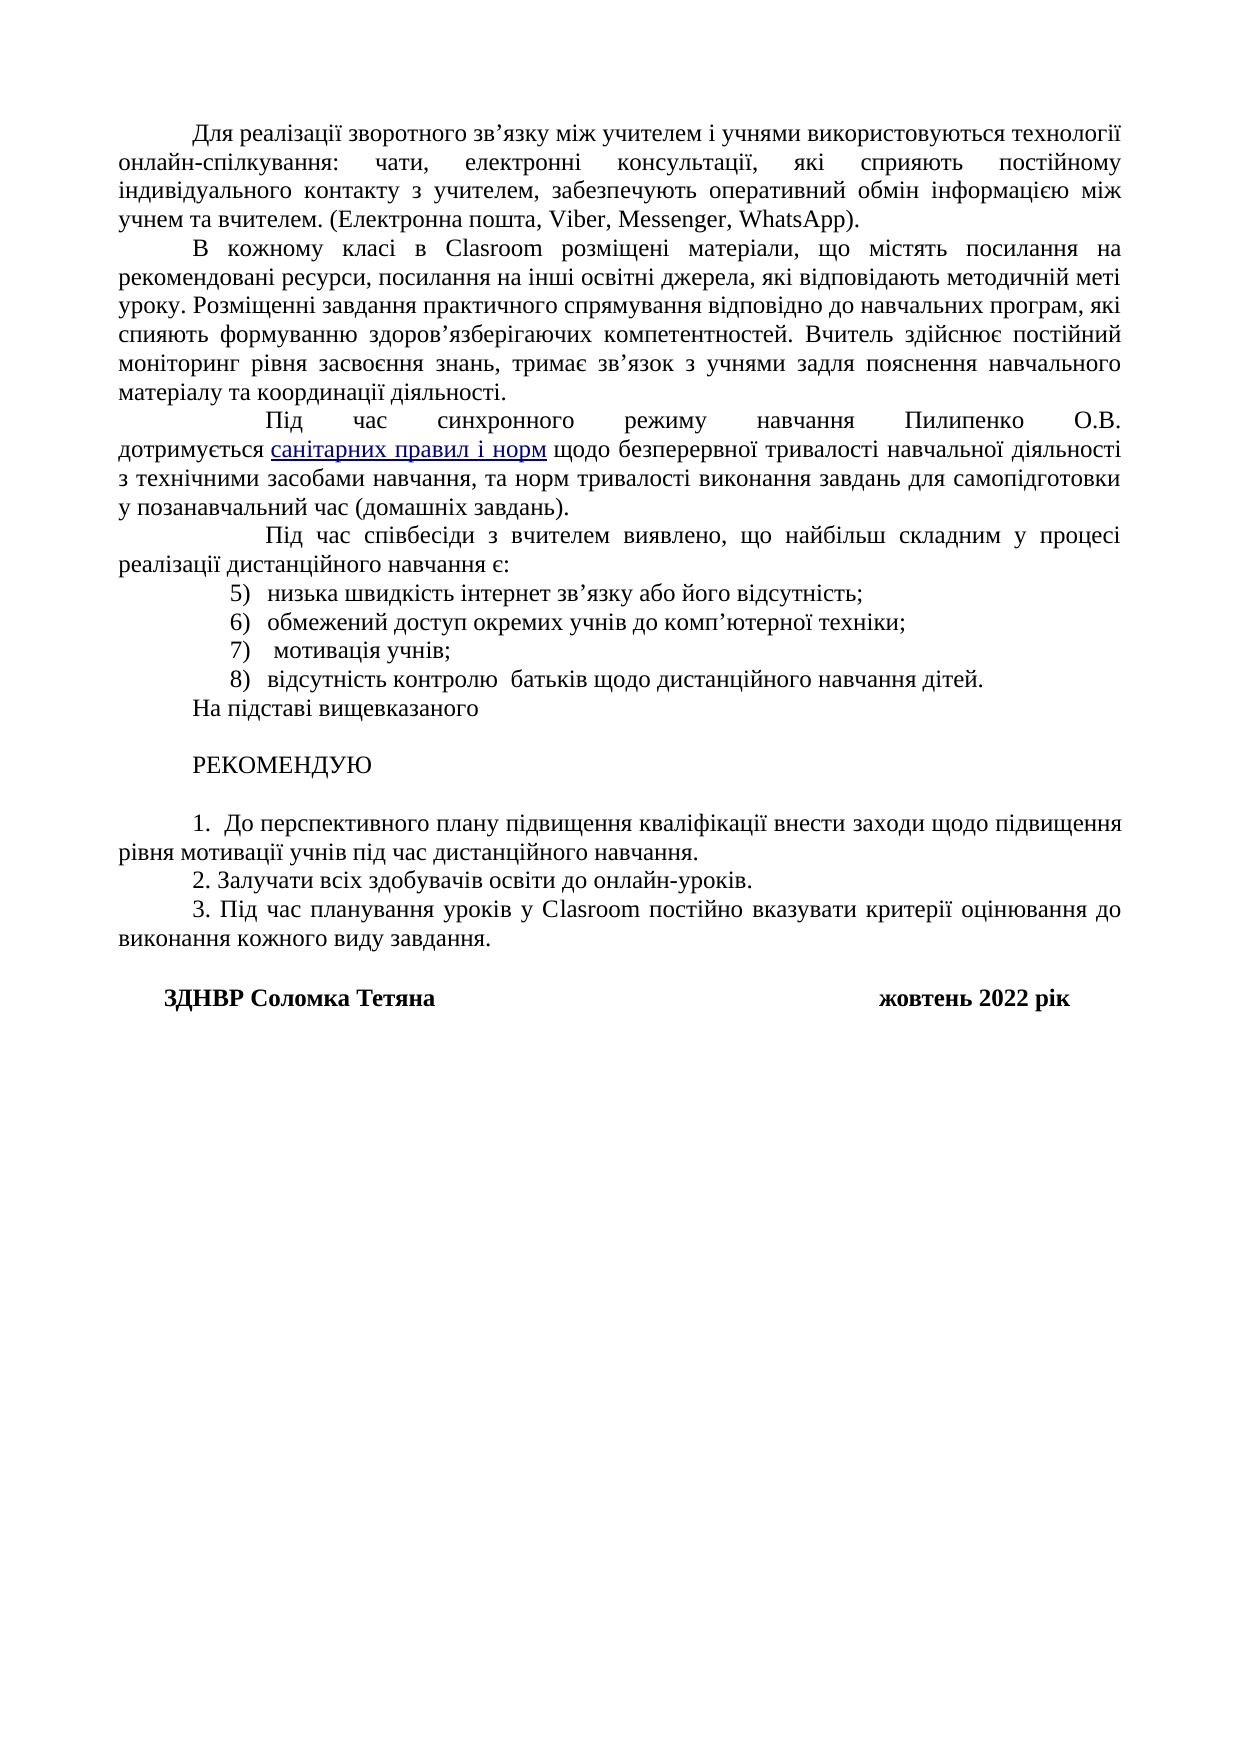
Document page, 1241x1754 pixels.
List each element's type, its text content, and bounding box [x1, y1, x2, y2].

text 1. До перспективного плану підвищення кваліфікації внести заходи щодо підвищення рівня мотивації учнів під час дистанційного навчання. [118, 808, 1122, 866]
text Під час синхронного режиму навчання Пилипенко О.В. дотримується санітарних правил і норм щодо безперервної тривалості навчальної діяльності з технічними засобами навчання, та норм тривалості виконання завдань для самопідготовки у позанавчальний час (домашніх завдань). [118, 406, 1122, 521]
text Для реалізації зворотного зв’язку між учителем і учнями використовуються технології онлайн-спілкування: чати, електронні консультації, які сприяють постійному індивідуального контакту з учителем, забезпечують оперативний обмін інформацією між учнем та вчителем. (Електронна пошта, Viber, Messenger, WhatsApp). [118, 118, 1122, 233]
text В кожному класі в Clasroom розміщені матеріали, що містять посилання на рекомендовані ресурси, посилання на інші освітні джерела, які відповідають методичній меті уроку. Розміщенні завдання практичного спрямування відповідно до навчальних програм, які спияють формуванню здоров’язберігаючих компетентностей. Вчитель здійснює постійний моніторинг рівня засвоєння знань, тримає зв’язок з учнями задля пояснення навчального матеріалу та координації діяльності. [118, 233, 1122, 406]
text ЗДНВР Соломка Тетяна жовтень 2022 рік [118, 983, 1122, 1011]
text Під час співбесіди з вчителем виявлено, що найбільш складним у процесі реалізації дистанційного навчання є: [118, 521, 1122, 578]
text РЕКОМЕНДУЮ [118, 751, 1122, 779]
list обмежений доступ окремих учнів до комп’ютерної техніки; [156, 607, 1122, 636]
text 3. Під час планування уроків у Сlasroom постійно вказувати критерії оцінювання до виконання кожного виду завдання. [118, 894, 1122, 952]
text На підставі вищевказаного [118, 693, 1122, 722]
list відсутність контролю батьків щодо дистанційного навчання дітей. [156, 664, 1122, 693]
list низька швидкість інтернет зв’язку або його відсутність; [156, 578, 1122, 607]
text 2. Залучати всіх здобувачів освіти до онлайн-уроків. [118, 866, 1122, 894]
list мотивація учнів; [156, 636, 1122, 664]
